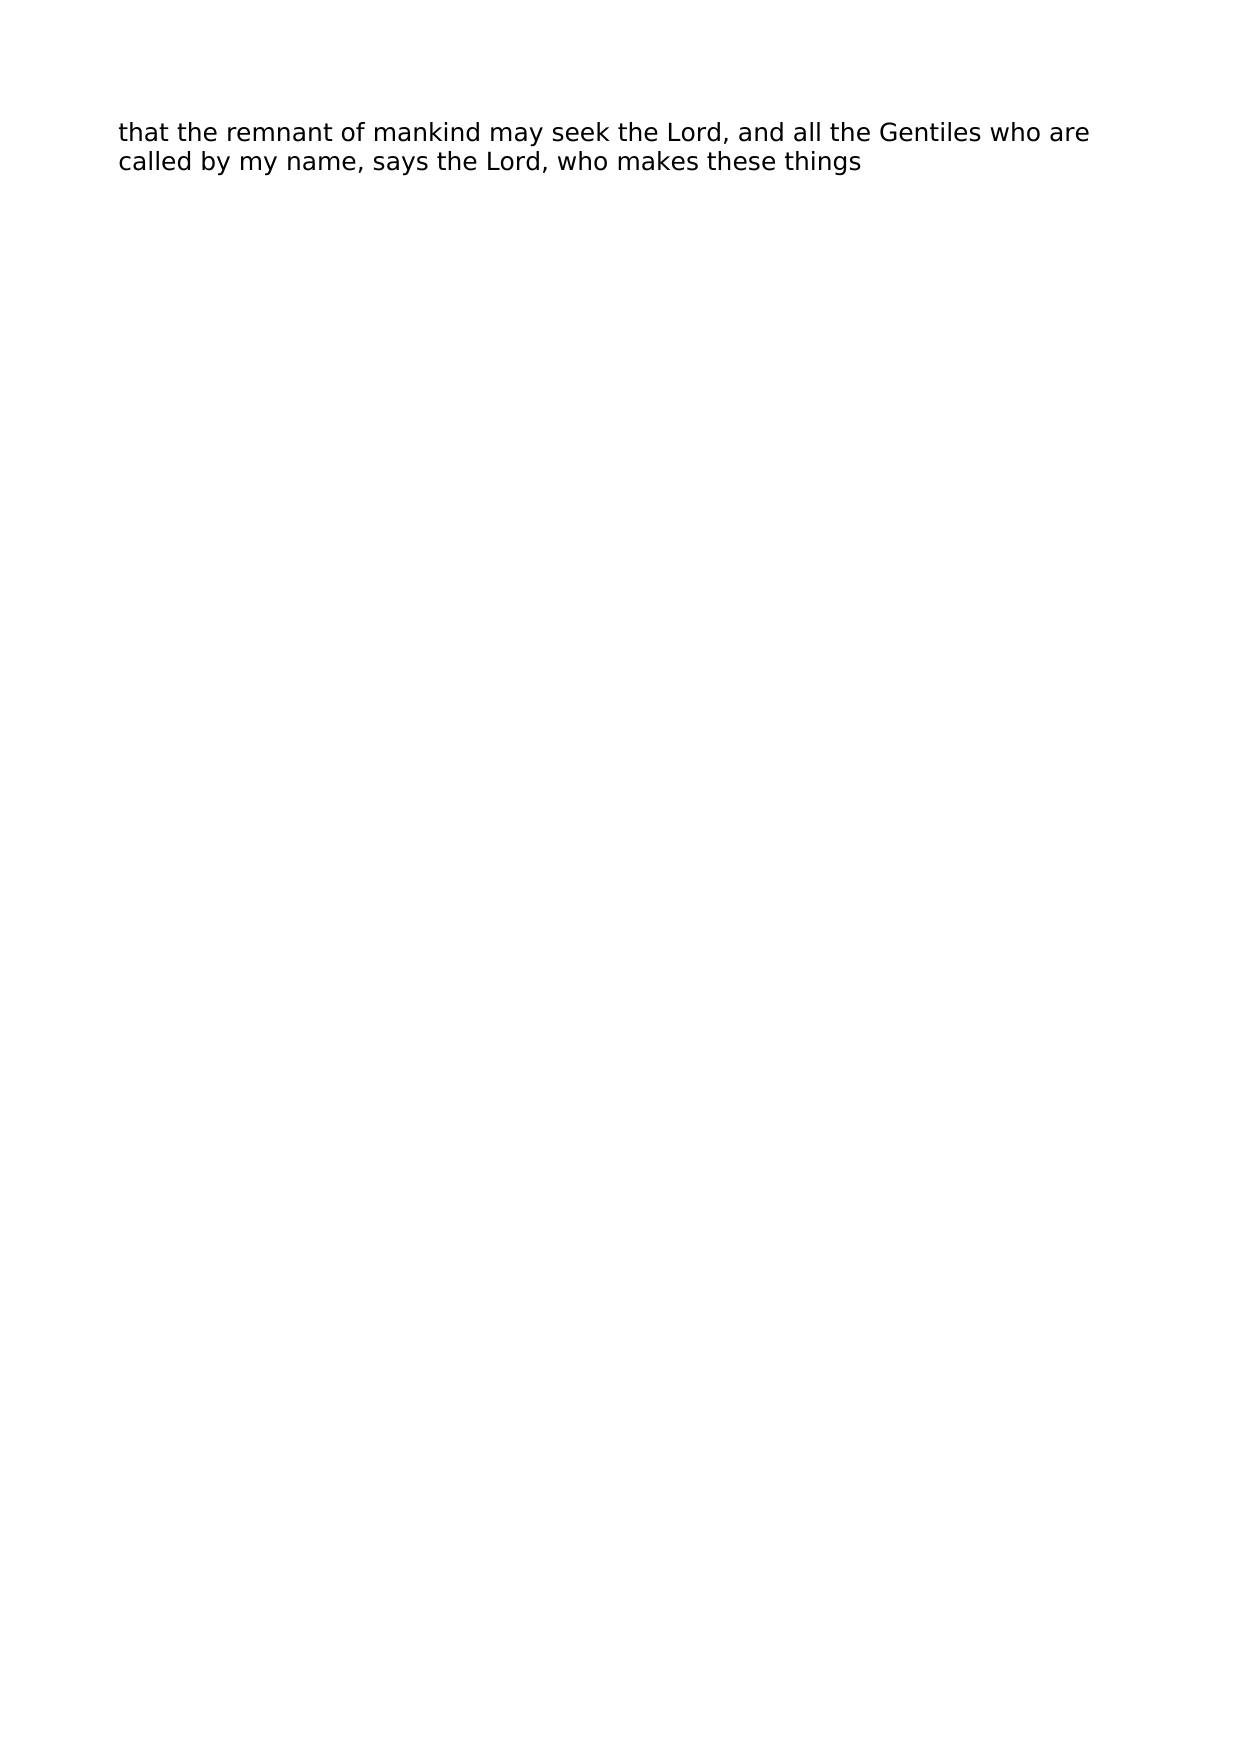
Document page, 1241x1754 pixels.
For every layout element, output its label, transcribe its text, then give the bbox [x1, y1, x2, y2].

text that the remnant of mankind may seek the Lord, and all the Gentiles who are called by my name, says the Lord, who makes these things [118, 118, 1122, 176]
